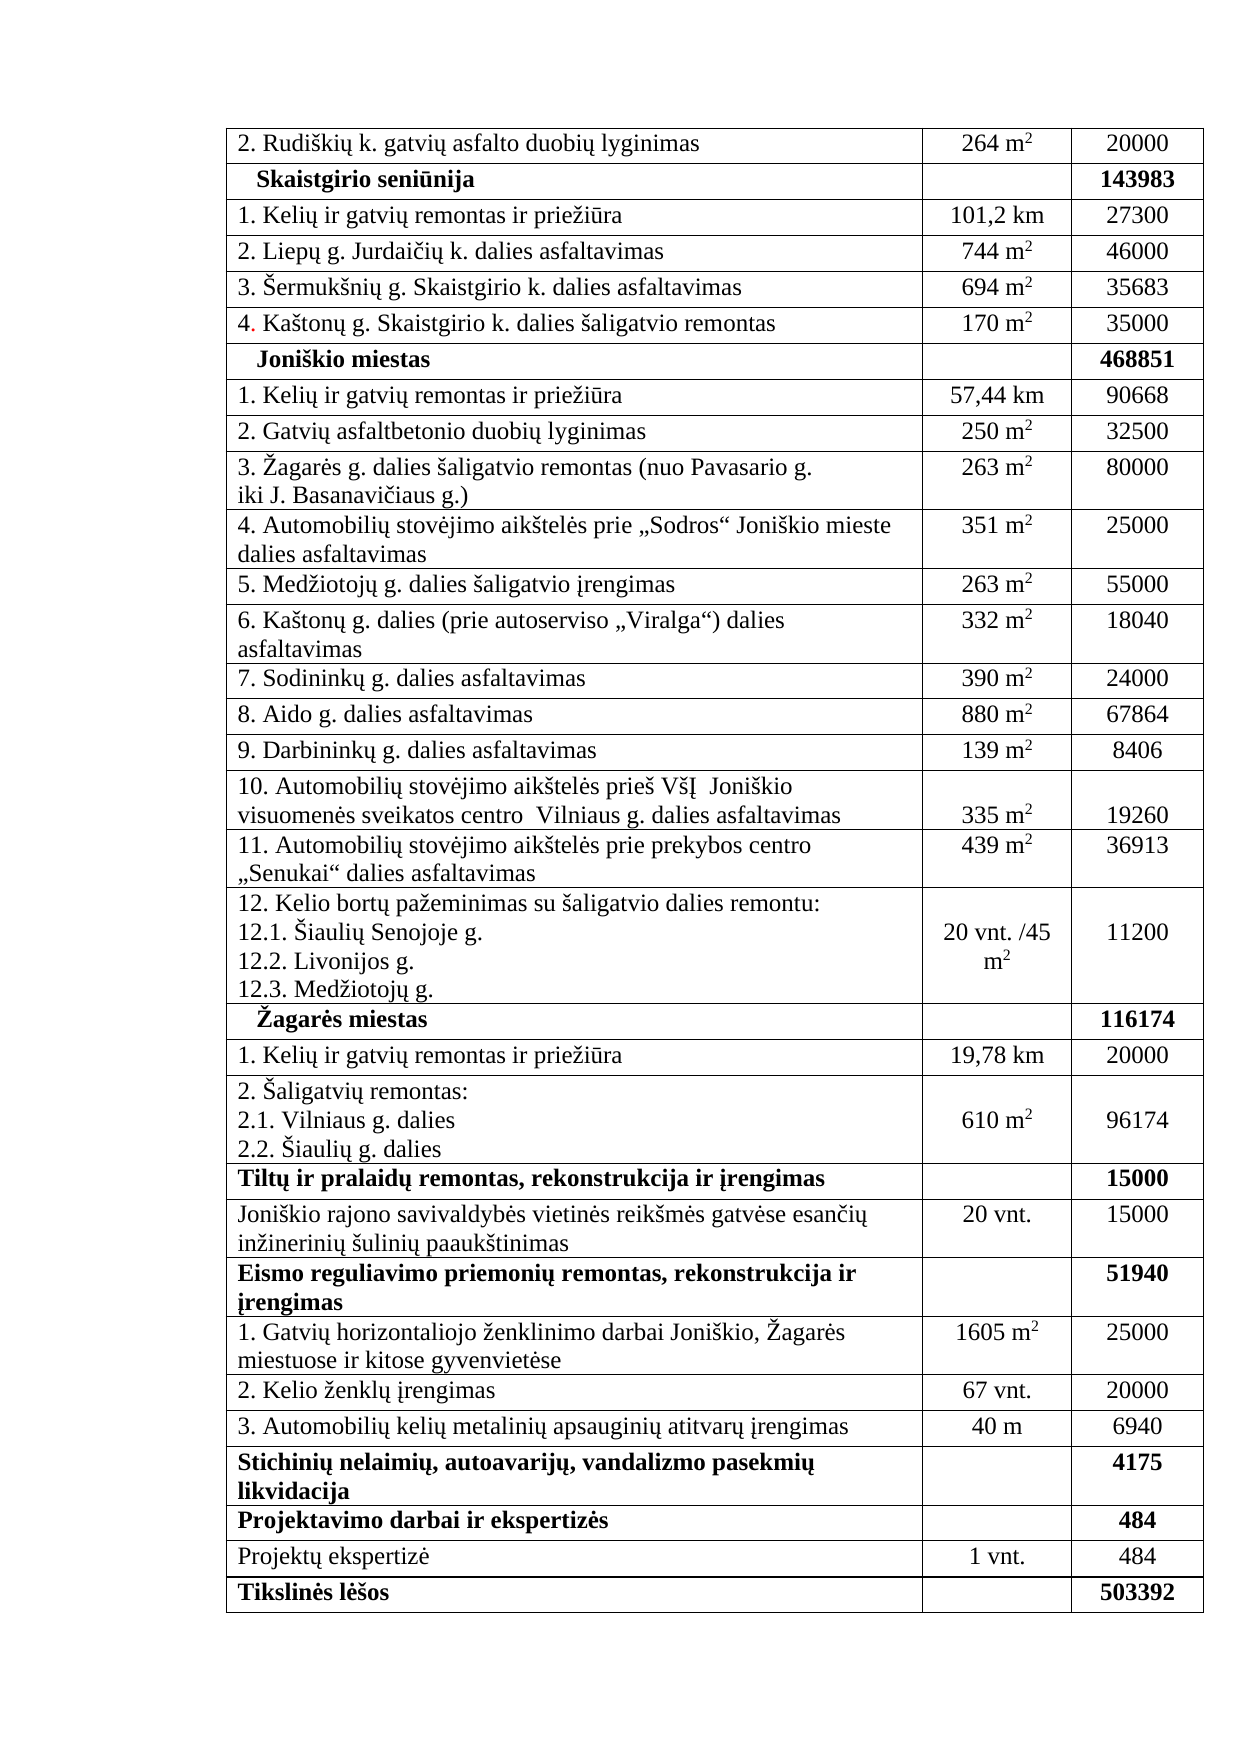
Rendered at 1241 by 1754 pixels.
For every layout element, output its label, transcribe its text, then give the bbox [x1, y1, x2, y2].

table_cell 4. Automobilių stovėjimo aikštelės prie „Sodros“ Joniškio mieste dalies asfaltavimas [227, 510, 922, 568]
table_cell 351 m2 [923, 510, 1071, 568]
table_cell 80000 [1072, 452, 1203, 509]
table_cell 20000 [1072, 129, 1203, 163]
table_cell Tikslinės lėšos [227, 1578, 922, 1612]
table_cell 46000 [1072, 236, 1203, 271]
table_cell 25000 [1072, 510, 1203, 568]
table_cell 51940 [1072, 1258, 1203, 1316]
table_cell Žagarės miestas [227, 1004, 922, 1039]
table_cell 8406 [1072, 735, 1203, 770]
table_cell 36913 [1072, 830, 1203, 887]
table_cell 35000 [1072, 308, 1203, 343]
table_cell 1. Kelių ir gatvių remontas ir priežiūra [227, 1040, 922, 1075]
table_cell 880 m2 [923, 699, 1071, 734]
table_cell [923, 344, 1071, 379]
table_cell 1. Kelių ir gatvių remontas ir priežiūra [227, 380, 922, 415]
table_cell 2. Rudiškių k. gatvių asfalto duobių lyginimas [227, 129, 922, 163]
table_cell 20000 [1072, 1375, 1203, 1410]
table_cell 694 m2 [923, 272, 1071, 307]
table_cell 484 [1072, 1506, 1203, 1540]
table_cell 11200 [1072, 888, 1203, 1003]
table_cell 6940 [1072, 1411, 1203, 1446]
table_cell 9. Darbininkų g. dalies asfaltavimas [227, 735, 922, 770]
table_cell 170 m2 [923, 308, 1071, 343]
table_cell 96174 [1072, 1076, 1203, 1162]
table_cell 12. Kelio bortų pažeminimas su šaligatvio dalies remontu: 12.1. Šiaulių Senojoje g. 12.2. Livonijos g. 12.3. Medžiotojų g. [227, 888, 922, 1003]
table_cell 11. Automobilių stovėjimo aikštelės prie prekybos centro „Senukai“ dalies asfaltavimas [227, 830, 922, 887]
table_cell 4. Kaštonų g. Skaistgirio k. dalies šaligatvio remontas [227, 308, 922, 343]
table_cell Projektavimo darbai ir ekspertizės [227, 1506, 922, 1540]
table_cell 90668 [1072, 380, 1203, 415]
table_cell 32500 [1072, 416, 1203, 451]
table_cell 18040 [1072, 605, 1203, 662]
table_cell 67 vnt. [923, 1375, 1071, 1410]
table_cell 1. Gatvių horizontaliojo ženklinimo darbai Joniškio, Žagarės miestuose ir kitose gyvenvietėse [227, 1317, 922, 1374]
table_cell 610 m2 [923, 1076, 1071, 1162]
table_cell 6. Kaštonų g. dalies (prie autoserviso „Viralga“) dalies asfaltavimas [227, 605, 922, 662]
table_cell 27300 [1072, 200, 1203, 235]
table_cell 263 m2 [923, 452, 1071, 509]
table_cell 35683 [1072, 272, 1203, 307]
table_cell 20 vnt. /45 m2 [923, 888, 1071, 1003]
table_cell 116174 [1072, 1004, 1203, 1039]
table_cell 101,2 km [923, 200, 1071, 235]
table_cell 10. Automobilių stovėjimo aikštelės prieš VšĮ Joniškio visuomenės sveikatos centro Vilniaus g. dalies asfaltavimas [227, 771, 922, 829]
table_cell 1. Kelių ir gatvių remontas ir priežiūra [227, 200, 922, 235]
table_cell [923, 1004, 1071, 1039]
table_cell [923, 1447, 1071, 1504]
table_cell 15000 [1072, 1200, 1203, 1257]
table_cell 468851 [1072, 344, 1203, 379]
table_cell 20 vnt. [923, 1200, 1071, 1257]
table_cell Stichinių nelaimių, autoavarijų, vandalizmo pasekmių likvidacija [227, 1447, 922, 1504]
table_cell 250 m2 [923, 416, 1071, 451]
table_cell 390 m2 [923, 664, 1071, 698]
table_cell 1605 m2 [923, 1317, 1071, 1374]
table_cell 2. Kelio ženklų įrengimas [227, 1375, 922, 1410]
table_cell Tiltų ir pralaidų remontas, rekonstrukcija ir įrengimas [227, 1164, 922, 1198]
table_cell 55000 [1072, 569, 1203, 604]
table_cell 3. Automobilių kelių metalinių apsauginių atitvarų įrengimas [227, 1411, 922, 1446]
table_cell 2. Šaligatvių remontas: 2.1. Vilniaus g. dalies 2.2. Šiaulių g. dalies [227, 1076, 922, 1162]
table_cell [923, 1506, 1071, 1540]
table_cell [923, 1578, 1071, 1612]
table_cell Skaistgirio seniūnija [227, 164, 922, 199]
table_cell Eismo reguliavimo priemonių remontas, rekonstrukcija ir įrengimas [227, 1258, 922, 1316]
table_cell 2. Gatvių asfaltbetonio duobių lyginimas [227, 416, 922, 451]
table_cell 20000 [1072, 1040, 1203, 1075]
table_cell 40 m [923, 1411, 1071, 1446]
table_cell 744 m2 [923, 236, 1071, 271]
table_cell 15000 [1072, 1164, 1203, 1198]
table_cell 484 [1072, 1541, 1203, 1576]
table_cell 335 m2 [923, 771, 1071, 829]
table_cell 139 m2 [923, 735, 1071, 770]
table_cell 19,78 km [923, 1040, 1071, 1075]
table_cell Joniškio rajono savivaldybės vietinės reikšmės gatvėse esančių inžinerinių šulinių paaukštinimas [227, 1200, 922, 1257]
table_cell 19260 [1072, 771, 1203, 829]
table_cell 4175 [1072, 1447, 1203, 1504]
table_cell 332 m2 [923, 605, 1071, 662]
table_cell 3. Žagarės g. dalies šaligatvio remontas (nuo Pavasario g. iki J. Basanavičiaus g.) [227, 452, 922, 509]
table_cell 439 m2 [923, 830, 1071, 887]
table_cell 143983 [1072, 164, 1203, 199]
table_cell 503392 [1072, 1578, 1203, 1612]
table_cell 25000 [1072, 1317, 1203, 1374]
table_cell 24000 [1072, 664, 1203, 698]
table_cell 2. Liepų g. Jurdaičių k. dalies asfaltavimas [227, 236, 922, 271]
table_cell [923, 1164, 1071, 1198]
table_cell 67864 [1072, 699, 1203, 734]
table_cell 8. Aido g. dalies asfaltavimas [227, 699, 922, 734]
table_cell 7. Sodininkų g. dalies asfaltavimas [227, 664, 922, 698]
table_cell 1 vnt. [923, 1541, 1071, 1576]
table_cell [923, 164, 1071, 199]
table_cell 5. Medžiotojų g. dalies šaligatvio įrengimas [227, 569, 922, 604]
table_cell 3. Šermukšnių g. Skaistgirio k. dalies asfaltavimas [227, 272, 922, 307]
table_cell Joniškio miestas [227, 344, 922, 379]
table_cell Projektų ekspertizė [227, 1541, 922, 1576]
table_cell [923, 1258, 1071, 1316]
table_cell 57,44 km [923, 380, 1071, 415]
table_cell 263 m2 [923, 569, 1071, 604]
table_cell 264 m2 [923, 129, 1071, 163]
